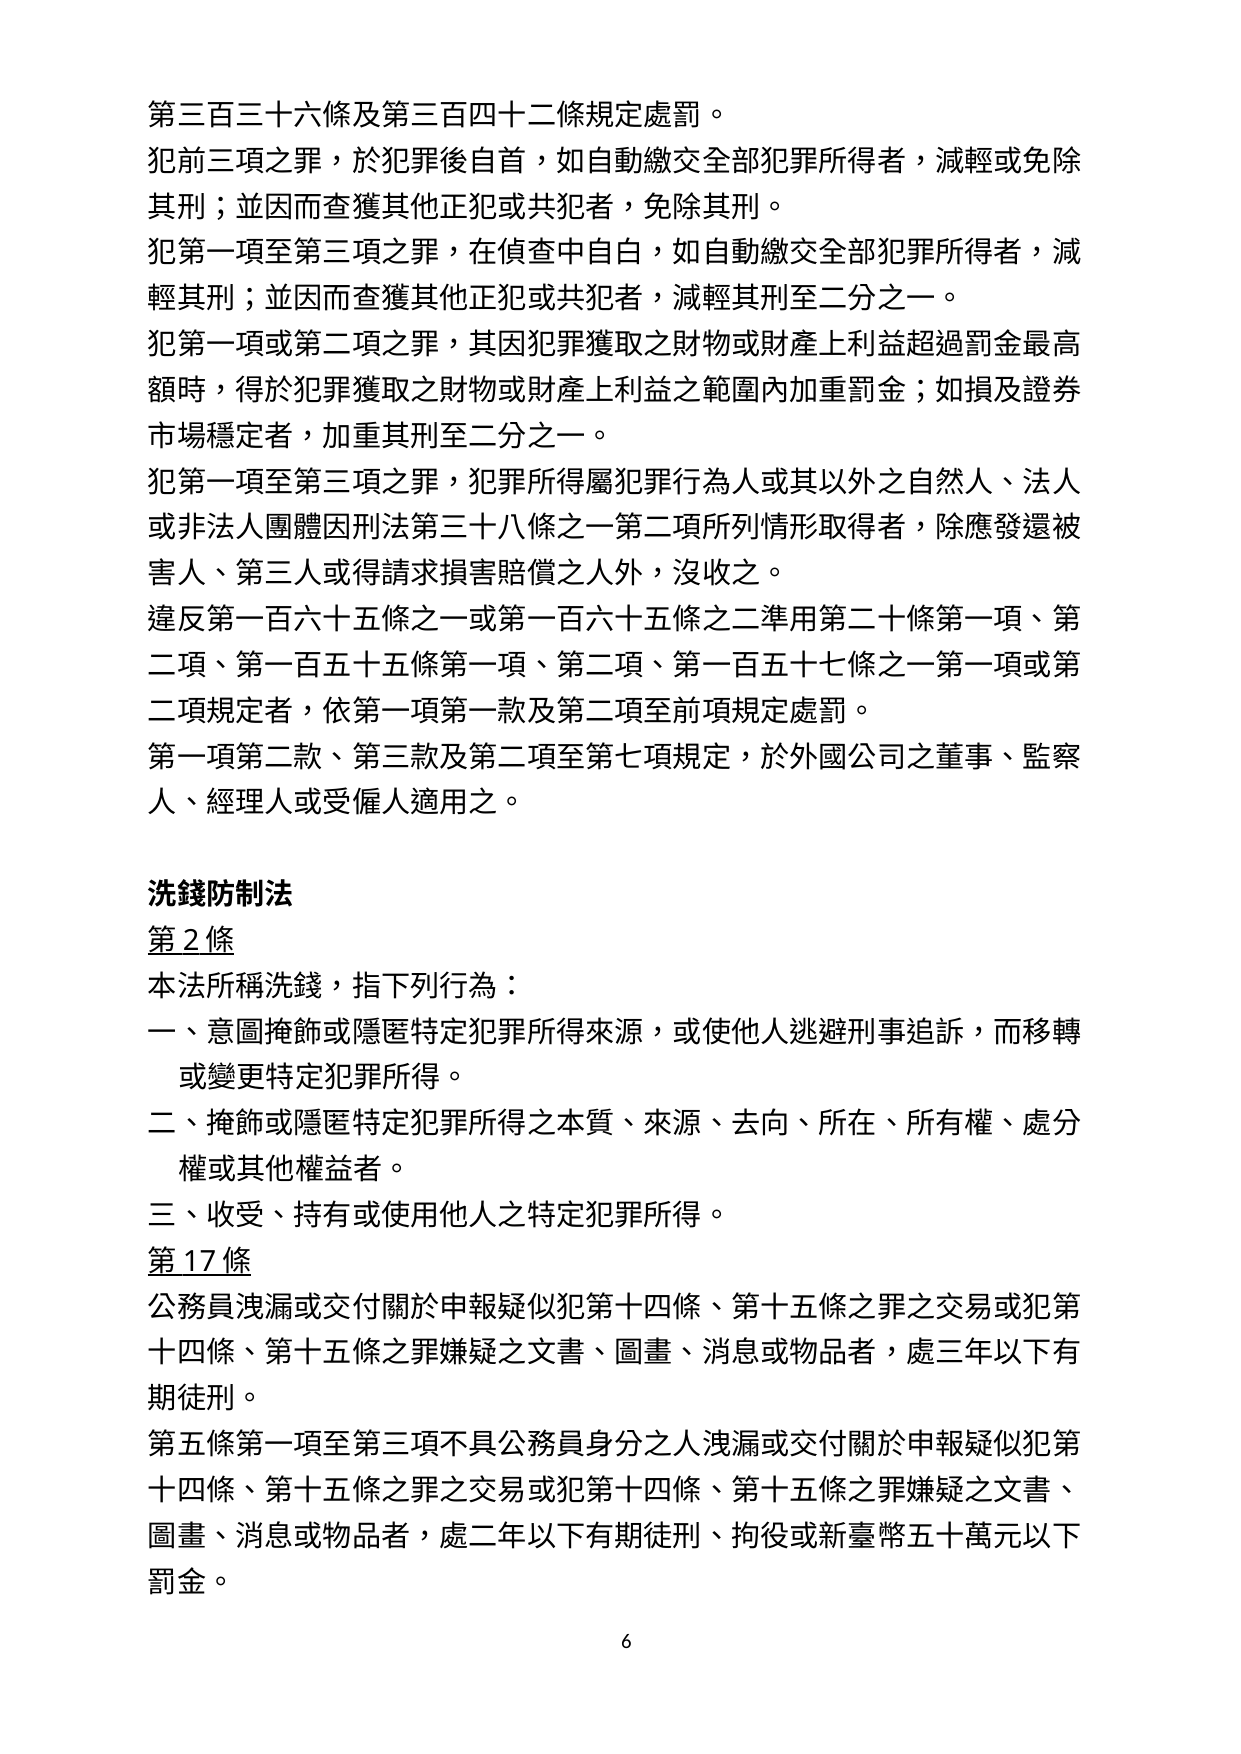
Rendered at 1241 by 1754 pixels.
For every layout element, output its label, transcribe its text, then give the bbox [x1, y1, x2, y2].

text 二項規定者，依第一項第一款及第二項至前項規定處罰。 [148, 684, 1104, 730]
text 市場穩定者，加重其刑至二分之一。 [148, 409, 1104, 455]
text 第2條 [148, 914, 1104, 959]
text 期徒刑。 [148, 1372, 1104, 1418]
text 犯第一項至第三項之罪，犯罪所得屬犯罪行為人或其以外之自然人、法人 [148, 455, 1104, 501]
text 其刑；並因而查獲其他正犯或共犯者，免除其刑。 [148, 180, 1104, 226]
text 本法所稱洗錢，指下列行為： [148, 959, 1104, 1005]
text 或非法人團體因刑法第三十八條之一第二項所列情形取得者，除應發還被 [148, 501, 1104, 547]
text 害人、第三人或得請求損害賠償之人外，沒收之。 [148, 547, 1104, 593]
text 圖畫、消息或物品者，處二年以下有期徒刑、拘役或新臺幣五十萬元以下 [148, 1509, 1104, 1555]
text 第17條 [148, 1234, 1104, 1280]
text 三、收受、持有或使用他人之特定犯罪所得。 [148, 1189, 1104, 1234]
text 人、經理人或受僱人適用之。 [148, 776, 1104, 822]
text 二項、第一百五十五條第一項、第二項、第一百五十七條之一第一項或第 [148, 639, 1104, 684]
text 額時，得於犯罪獲取之財物或財產上利益之範圍內加重罰金；如損及證券 [148, 364, 1104, 409]
text 十四條、第十五條之罪之交易或犯第十四條、第十五條之罪嫌疑之文書、 [148, 1464, 1104, 1509]
text 二、掩飾或隱匿特定犯罪所得之本質、來源、去向、所在、所有權、處分 [148, 1097, 1104, 1143]
text 犯第一項或第二項之罪，其因犯罪獲取之財物或財產上利益超過罰金最高 [148, 318, 1104, 364]
text 違反第一百六十五條之一或第一百六十五條之二準用第二十條第一項、第 [148, 593, 1104, 639]
text 第五條第一項至第三項不具公務員身分之人洩漏或交付關於申報疑似犯第 [148, 1418, 1104, 1464]
text 第一項第二款、第三款及第二項至第七項規定，於外國公司之董事、監察 [148, 730, 1104, 776]
text 輕其刑；並因而查獲其他正犯或共犯者，減輕其刑至二分之一。 [148, 272, 1104, 318]
text 權或其他權益者。 [148, 1143, 1104, 1189]
text 犯第一項至第三項之罪，在偵查中自白，如自動繳交全部犯罪所得者，減 [148, 226, 1104, 272]
text 第三百三十六條及第三百四十二條規定處罰。 [148, 89, 1104, 134]
text 犯前三項之罪，於犯罪後自首，如自動繳交全部犯罪所得者，減輕或免除 [148, 134, 1104, 180]
text 或變更特定犯罪所得。 [148, 1051, 1104, 1097]
text 罰金。 [148, 1555, 1104, 1601]
text 十四條、第十五條之罪嫌疑之文書、圖畫、消息或物品者，處三年以下有 [148, 1326, 1104, 1372]
text 洗錢防制法 [148, 868, 1104, 914]
text 公務員洩漏或交付關於申報疑似犯第十四條、第十五條之罪之交易或犯第 [148, 1280, 1104, 1326]
text 一、意圖掩飾或隱匿特定犯罪所得來源，或使他人逃避刑事追訴，而移轉 [148, 1005, 1104, 1051]
